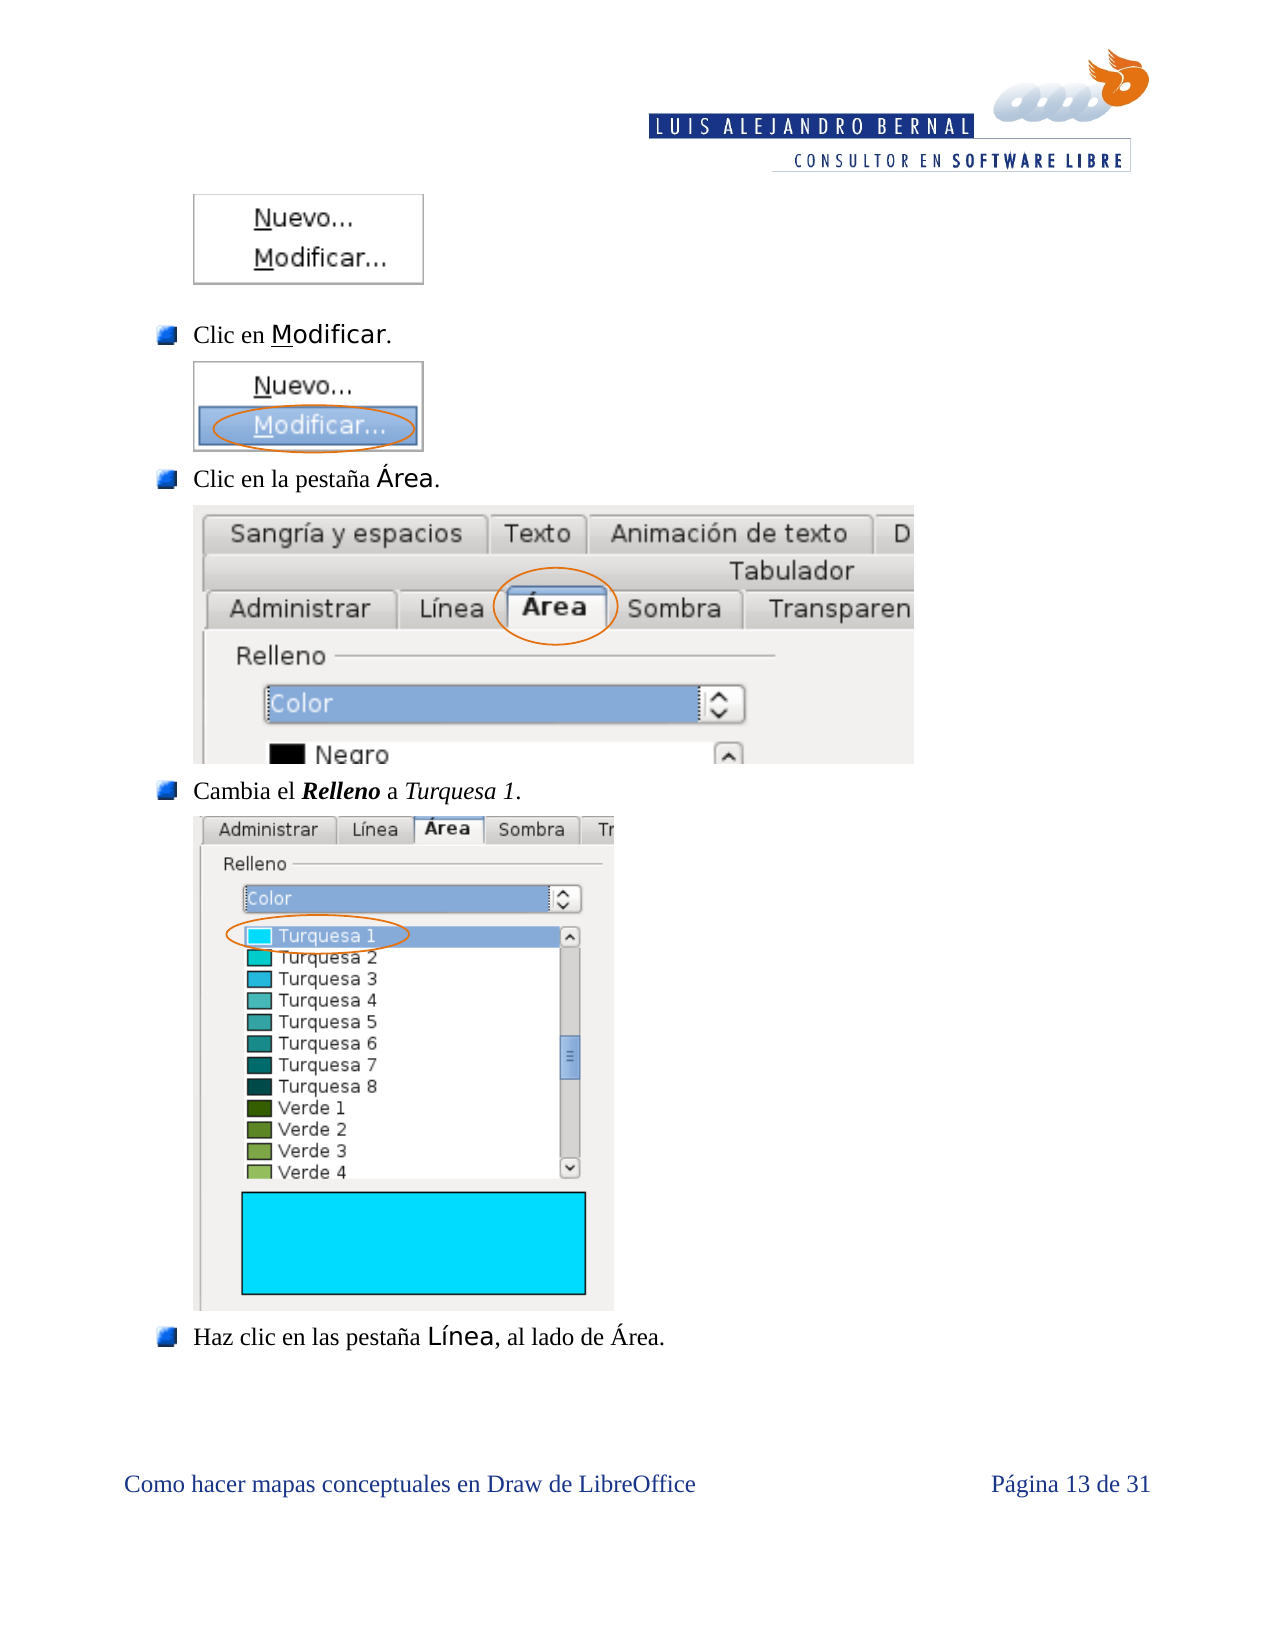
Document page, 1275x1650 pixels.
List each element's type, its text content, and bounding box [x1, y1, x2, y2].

picture [156, 469, 177, 489]
picture [156, 780, 177, 800]
picture [648, 45, 1151, 174]
list Clic en Modificar. [156, 320, 1157, 349]
list Clic en la pestaña Área. [156, 464, 1157, 494]
picture [193, 816, 614, 1311]
picture [215, 407, 413, 451]
list Haz clic en las pestaña Línea, al lado de Área. [156, 1322, 1157, 1352]
list Cambia el Relleno a Turquesa 1. [156, 776, 1157, 804]
picture [156, 1326, 177, 1347]
picture [193, 505, 914, 764]
picture [156, 325, 177, 345]
picture [193, 194, 424, 285]
picture [193, 361, 424, 452]
